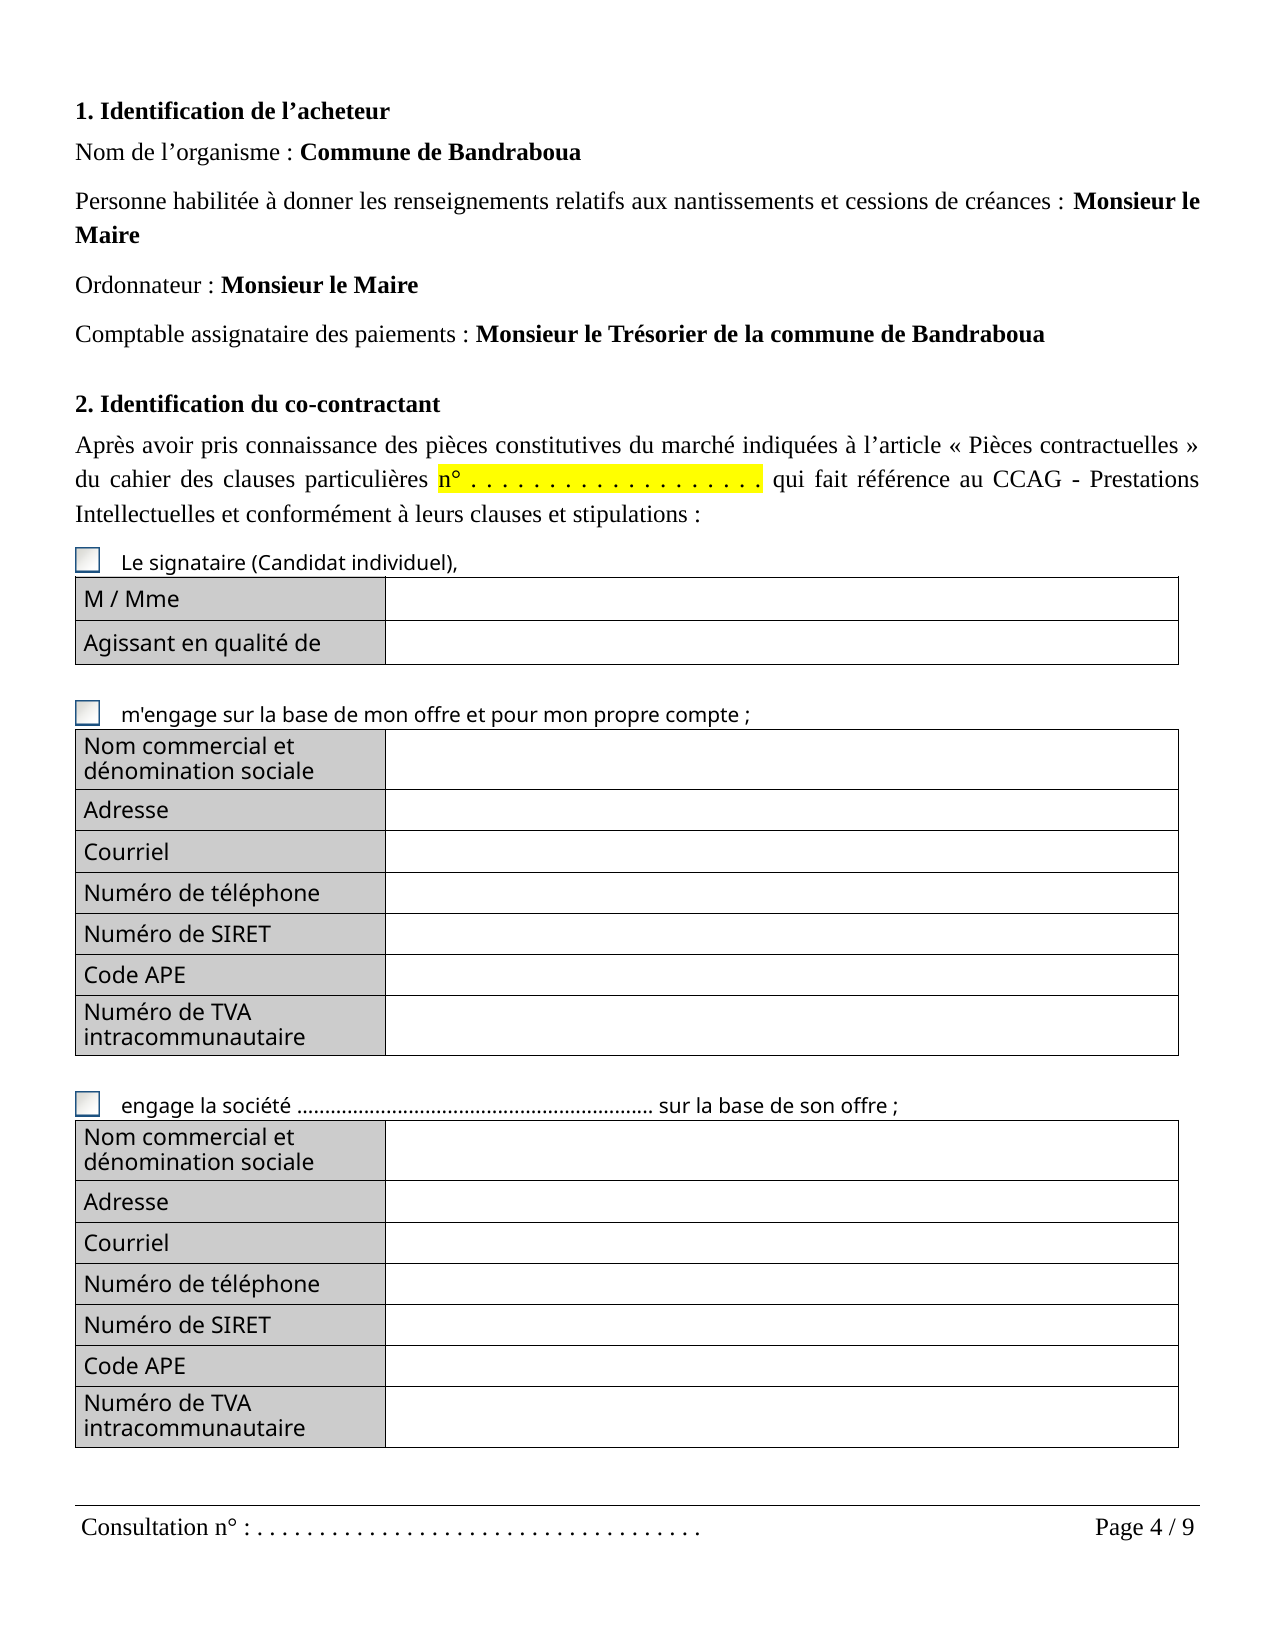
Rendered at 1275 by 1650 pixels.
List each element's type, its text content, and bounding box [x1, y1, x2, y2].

table_cell Code APE [76, 1346, 385, 1386]
table_cell [1179, 913, 1203, 954]
table_cell Numéro de TVA intracommunautaire [76, 1387, 385, 1447]
text Nom de l’organisme : Commune de Bandraboua [75, 137, 1200, 166]
table_cell [1179, 830, 1203, 871]
table_header [100, 1091, 121, 1120]
table_cell [386, 578, 1178, 620]
table_cell Numéro de SIRET [76, 914, 385, 954]
table_cell [1179, 995, 1203, 1055]
subtitle 1. Identification de l’acheteur [75, 96, 1200, 124]
table_cell [386, 730, 1178, 789]
table_cell Agissant en qualité de [76, 621, 385, 664]
table_cell Numéro de SIRET [76, 1305, 385, 1345]
table_cell [386, 873, 1178, 913]
table_cell Nom commercial et dénomination sociale [76, 1121, 385, 1180]
table_cell Numéro de téléphone [76, 1264, 385, 1304]
table_cell [386, 996, 1178, 1055]
table_cell Code APE [76, 955, 385, 995]
table_cell [1179, 1386, 1203, 1447]
table_cell [1179, 1304, 1203, 1345]
table_cell Nom commercial et dénomination sociale [76, 730, 385, 789]
table_cell [1179, 1345, 1203, 1386]
table_cell M / Mme [76, 578, 385, 620]
table_cell [1179, 871, 1203, 913]
table_cell [386, 1121, 1178, 1180]
table_header Le signataire (Candidat individuel), [121, 548, 1203, 576]
table_cell [386, 1346, 1178, 1386]
table_cell Numéro de téléphone [76, 873, 385, 913]
table_cell [386, 1181, 1178, 1221]
text Personne habilitée à donner les renseignements relatifs aux nantissements et cessions de créances : Monsieur le Maire [75, 186, 1200, 249]
text Après avoir pris connaissance des pièces constitutives du marché indiquées à l’article « Pièces contractuelles » du cahier des clauses particulières n° . . . . . . . . . . . . . . . . . . . qui fait référence au CCAG - Prestations Intellectuelles et conformément à leurs clauses et stipulations : [75, 430, 1200, 528]
table_cell [1179, 620, 1203, 664]
table_cell Courriel [76, 831, 385, 871]
picture [75, 700, 100, 726]
table_header [100, 548, 121, 576]
table_cell [386, 1264, 1178, 1304]
table_cell [386, 1387, 1178, 1447]
table_cell [386, 955, 1178, 995]
table_header m'engage sur la base de mon offre et pour mon propre compte ; [121, 700, 1203, 729]
text Ordonnateur : Monsieur le Maire [75, 270, 1200, 298]
table_cell [386, 914, 1178, 954]
text Comptable assignataire des paiements : Monsieur le Trésorier de la commune de Bandraboua [75, 319, 1200, 347]
picture [75, 547, 100, 573]
table_cell [1179, 1180, 1203, 1221]
table_header engage la société ................................................................ sur la base de son offre ; [121, 1091, 1203, 1120]
table_cell [1179, 729, 1203, 789]
table_cell [1179, 1120, 1203, 1180]
table_cell [386, 1223, 1178, 1263]
table_cell [1179, 576, 1203, 620]
table_cell [386, 1305, 1178, 1345]
table_cell [386, 831, 1178, 871]
table_header [100, 700, 121, 729]
table_cell [386, 621, 1178, 664]
table_cell [386, 790, 1178, 830]
table_cell Numéro de TVA intracommunautaire [76, 996, 385, 1055]
table_cell [1179, 1221, 1203, 1263]
table_cell [1179, 1263, 1203, 1304]
subtitle 2. Identification du co‑contractant [75, 389, 1200, 417]
table_cell [1179, 954, 1203, 995]
picture [75, 1091, 100, 1117]
table_cell [1179, 789, 1203, 830]
table_cell Adresse [76, 1181, 385, 1221]
table_cell Adresse [76, 790, 385, 830]
table_cell Courriel [76, 1223, 385, 1263]
